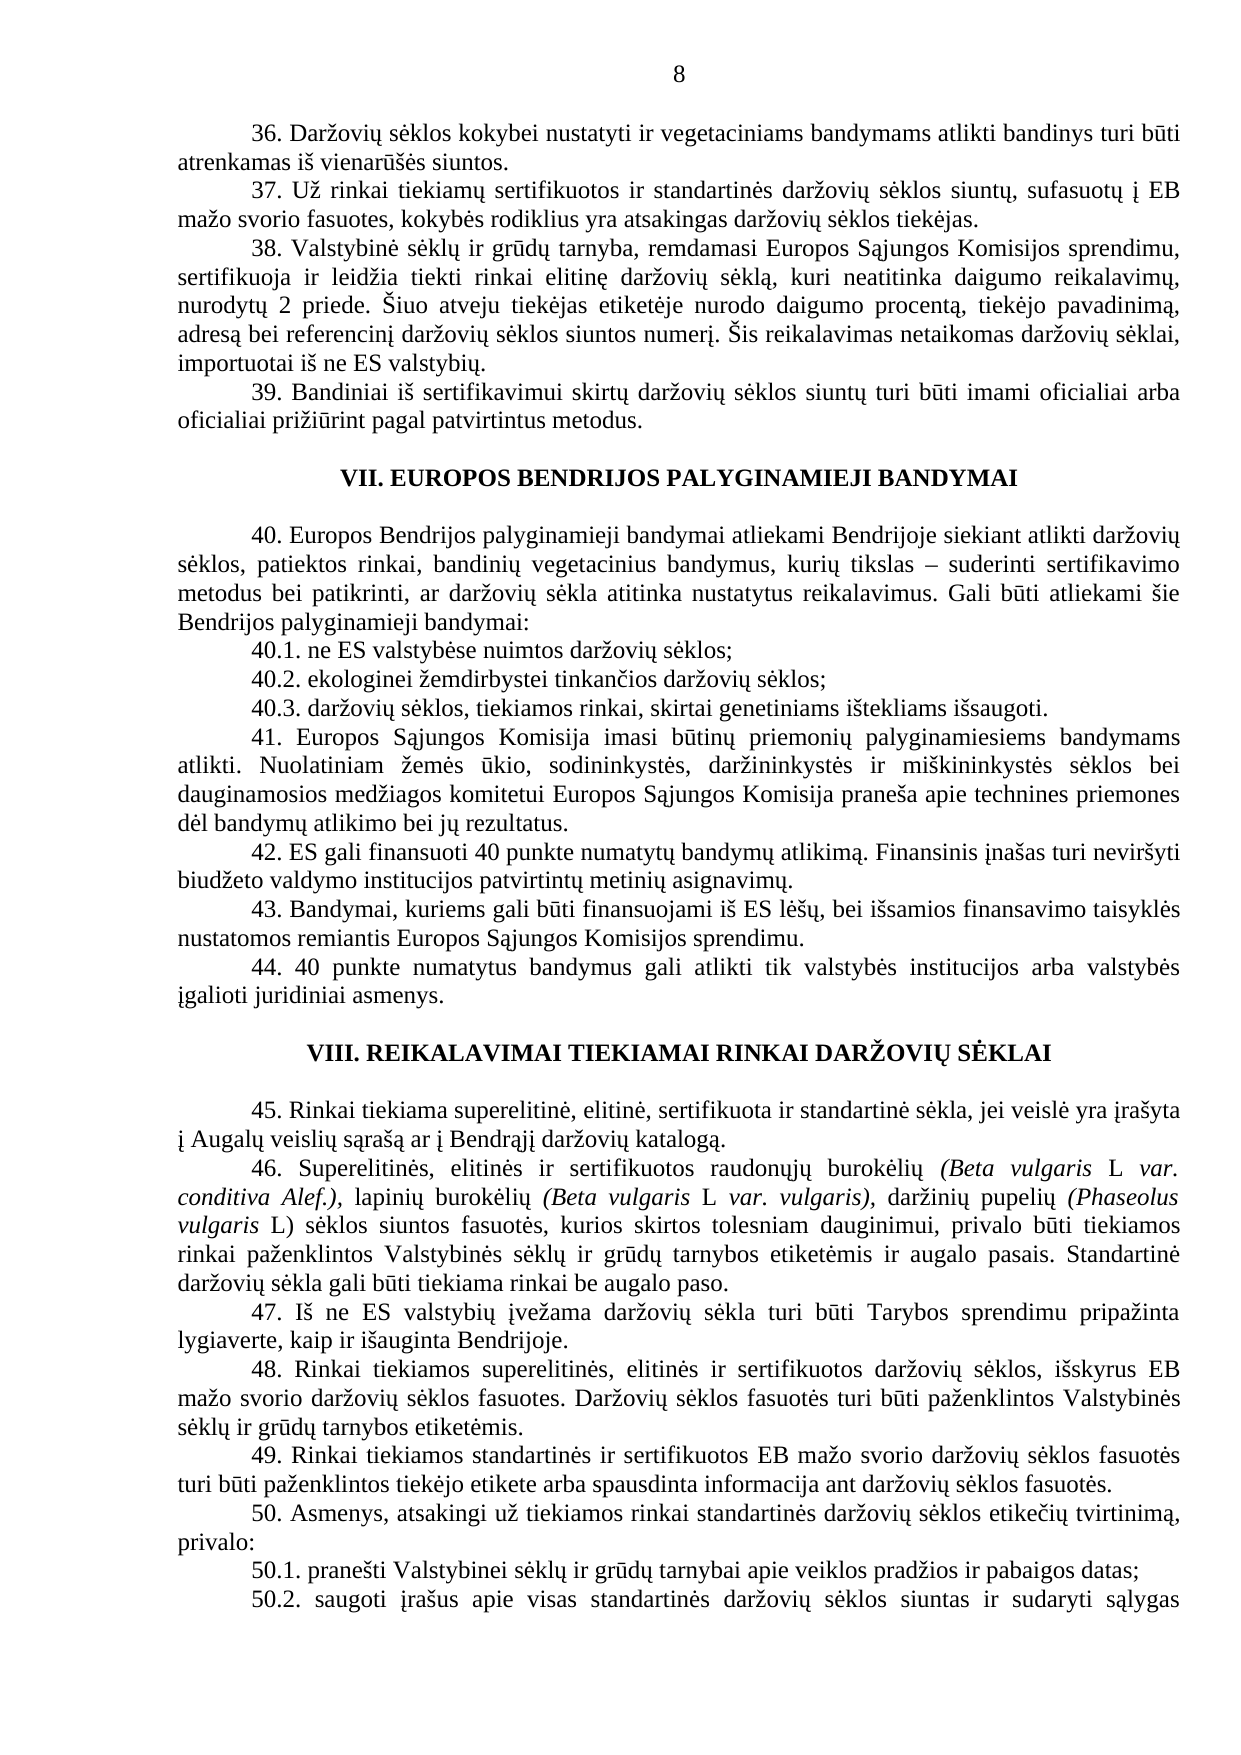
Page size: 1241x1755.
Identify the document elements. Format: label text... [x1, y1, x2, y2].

text 40.3. daržovių sėklos, tiekiamos rinkai, skirtai genetiniams ištekliams išsaugoti. [177, 693, 1181, 722]
text 47. Iš ne ES valstybių įvežama daržovių sėkla turi būti Tarybos sprendimu pripažinta lygiaverte, kaip ir išauginta Bendrijoje. [177, 1297, 1181, 1354]
text 50. Asmenys, atsakingi už tiekiamos rinkai standartinės daržovių sėklos etikečių tvirtinimą, privalo: [177, 1498, 1181, 1556]
text VII. EUROPOS BENDRIJOS PALYGINAMIEJI BANDYMAI [177, 463, 1181, 492]
text 46. Superelitinės, elitinės ir sertifikuotos raudonųjų burokėlių (Beta vulgaris L var. conditiva Alef.), lapinių burokėlių (Beta vulgaris L var. vulgaris), daržinių pupelių (Phaseolus vulgaris L) sėklos siuntos fasuotės, kurios skirtos tolesniam dauginimui, privalo būti tiekiamos rinkai paženklintos Valstybinės sėklų ir grūdų tarnybos etiketėmis ir augalo pasais. Standartinė daržovių sėkla gali būti tiekiama rinkai be augalo paso. [177, 1153, 1181, 1297]
text 42. ES gali finansuoti 40 punkte numatytų bandymų atlikimą. Finansinis įnašas turi neviršyti biudžeto valdymo institucijos patvirtintų metinių asignavimų. [177, 837, 1181, 894]
text 36. Daržovių sėklos kokybei nustatyti ir vegetaciniams bandymams atlikti bandinys turi būti atrenkamas iš vienarūšės siuntos. [177, 118, 1181, 176]
text 45. Rinkai tiekiama superelitinė, elitinė, sertifikuota ir standartinė sėkla, jei veislė yra įrašyta į Augalų veislių sąrašą ar į Bendrąjį daržovių katalogą. [177, 1096, 1181, 1153]
text 44. 40 punkte numatytus bandymus gali atlikti tik valstybės institucijos arba valstybės įgalioti juridiniai asmenys. [177, 952, 1181, 1009]
text 41. Europos Sąjungos Komisija imasi būtinų priemonių palyginamiesiems bandymams atlikti. Nuolatiniam žemės ūkio, sodininkystės, daržininkystės ir miškininkystės sėklos bei dauginamosios medžiagos komitetui Europos Sąjungos Komisija praneša apie technines priemones dėl bandymų atlikimo bei jų rezultatus. [177, 722, 1181, 837]
text 38. Valstybinė sėklų ir grūdų tarnyba, remdamasi Europos Sąjungos Komisijos sprendimu, sertifikuoja ir leidžia tiekti rinkai elitinę daržovių sėklą, kuri neatitinka daigumo reikalavimų, nurodytų 2 priede. Šiuo atveju tiekėjas etiketėje nurodo daigumo procentą, tiekėjo pavadinimą, adresą bei referencinį daržovių sėklos siuntos numerį. Šis reikalavimas netaikomas daržovių sėklai, importuotai iš ne ES valstybių. [177, 233, 1181, 377]
text 49. Rinkai tiekiamos standartinės ir sertifikuotos EB mažo svorio daržovių sėklos fasuotės turi būti paženklintos tiekėjo etikete arba spausdinta informacija ant daržovių sėklos fasuotės. [177, 1441, 1181, 1498]
text 39. Bandiniai iš sertifikavimui skirtų daržovių sėklos siuntų turi būti imami oficialiai arba oficialiai prižiūrint pagal patvirtintus metodus. [177, 377, 1181, 434]
text 40. Europos Bendrijos palyginamieji bandymai atliekami Bendrijoje siekiant atlikti daržovių sėklos, patiektos rinkai, bandinių vegetacinius bandymus, kurių tikslas – suderinti sertifikavimo metodus bei patikrinti, ar daržovių sėkla atitinka nustatytus reikalavimus. Gali būti atliekami šie Bendrijos palyginamieji bandymai: [177, 521, 1181, 636]
text 50.2. saugoti įrašus apie visas standartinės daržovių sėklos siuntas ir sudaryti sąlygas [177, 1584, 1181, 1613]
text 48. Rinkai tiekiamos superelitinės, elitinės ir sertifikuotos daržovių sėklos, išskyrus EB mažo svorio daržovių sėklos fasuotes. Daržovių sėklos fasuotės turi būti paženklintos Valstybinės sėklų ir grūdų tarnybos etiketėmis. [177, 1354, 1181, 1441]
text 37. Už rinkai tiekiamų sertifikuotos ir standartinės daržovių sėklos siuntų, sufasuotų į EB mažo svorio fasuotes, kokybės rodiklius yra atsakingas daržovių sėklos tiekėjas. [177, 176, 1181, 233]
text 43. Bandymai, kuriems gali būti finansuojami iš ES lėšų, bei išsamios finansavimo taisyklės nustatomos remiantis Europos Sąjungos Komisijos sprendimu. [177, 894, 1181, 952]
text 40.2. ekologinei žemdirbystei tinkančios daržovių sėklos; [177, 664, 1181, 693]
text VIII. REIKALAVIMAI TIEKIAMAI RINKAI DARŽOVIŲ SĖKLAI [177, 1038, 1181, 1067]
text 40.1. ne ES valstybėse nuimtos daržovių sėklos; [177, 636, 1181, 664]
text 50.1. pranešti Valstybinei sėklų ir grūdų tarnybai apie veiklos pradžios ir pabaigos datas; [177, 1556, 1181, 1584]
